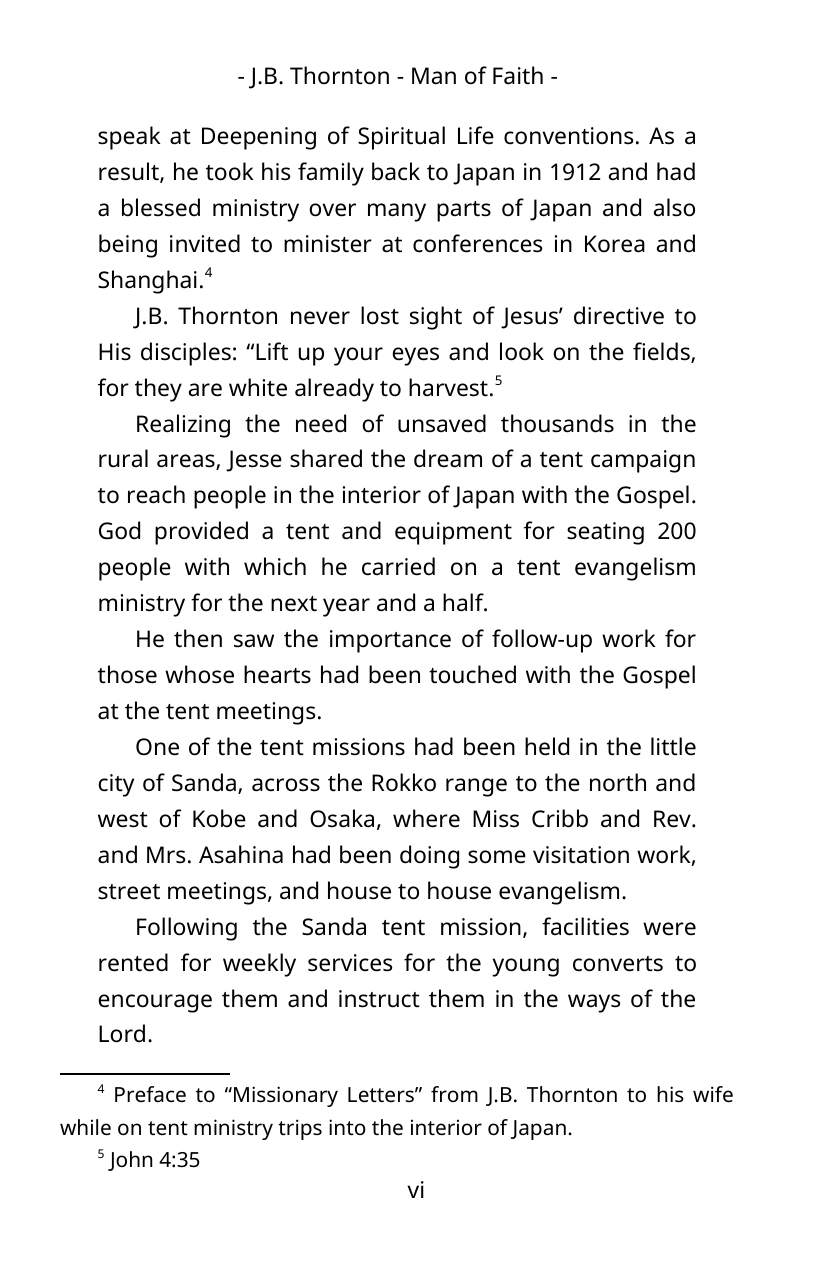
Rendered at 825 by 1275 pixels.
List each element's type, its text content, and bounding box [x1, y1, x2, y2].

text Preface to “Missionary Letters” from J.B. Thornton to his wife while on tent ministry trips into the interior of Japan. [60, 1080, 735, 1141]
text J.B. Thornton never lost sight of Jesus’ directive to His disciples: “Lift up your eyes and look on the fields, for they are white already to harvest. [97, 300, 697, 403]
text One of the tent missions had been held in the little city of Sanda, across the Rokko range to the north and west of Kobe and Osaka, where Miss Cribb and Rev. and Mrs. Asahina had been doing some visitation work, street meetings, and house to house evangelism. [97, 731, 697, 906]
text speak at Deepening of Spiritual Life conventions. As a result, he took his family back to Japan in 1912 and had a blessed ministry over many parts of Japan and also being invited to minister at conferences in Korea and Shanghai. [97, 120, 697, 295]
text Following the Sanda tent mission, facilities were rented for weekly services for the young converts to encourage them and instruct them in the ways of the Lord. [97, 911, 697, 1050]
text John 4:35 [60, 1146, 735, 1174]
text Realizing the need of unsaved thousands in the rural areas, Jesse shared the dream of a tent campaign to reach people in the interior of Japan with the Gospel. God provided a tent and equipment for seating 200 people with which he carried on a tent evangelism ministry for the next year and a half. [97, 407, 697, 618]
text He then saw the importance of follow-up work for those whose hearts had been touched with the Gospel at the tent meetings. [97, 623, 697, 726]
